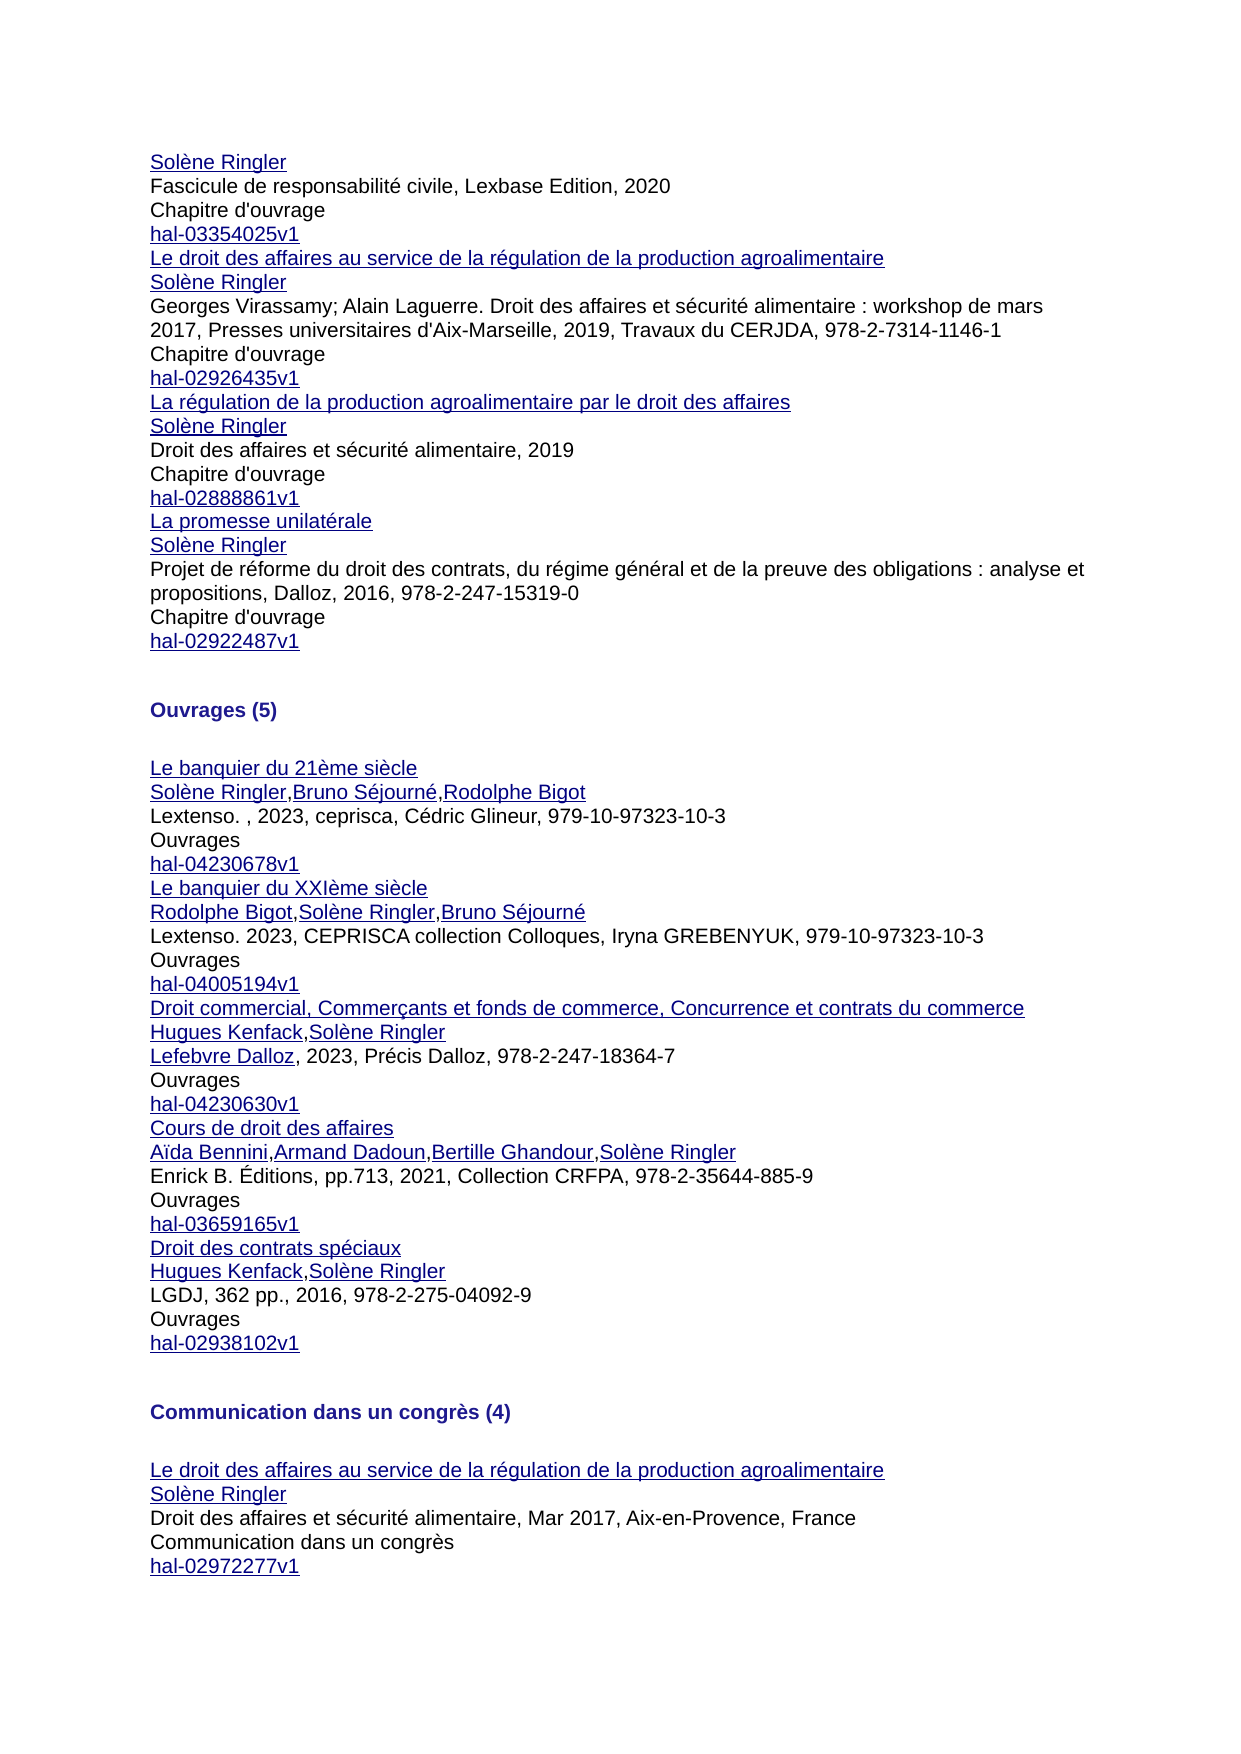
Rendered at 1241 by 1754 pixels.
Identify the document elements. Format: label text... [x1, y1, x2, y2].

table_cell La régulation de la production agroalimentaire par le droit des affaires Solène Ringler Droit des affaires et sécurité alimentaire, 2019 Chapitre d'ouvrage hal-02888861v1 [150, 390, 1090, 509]
subtitle Communication dans un congrès (4) [150, 1400, 1090, 1424]
table_cell Droit des contrats spéciaux Hugues Kenfack,Solène Ringler LGDJ, 362 pp., 2016, 978-2-275-04092-9 Ouvrages hal-02938102v1 [150, 1235, 1090, 1355]
table_cell Le banquier du XXIème siècle Rodolphe Bigot,Solène Ringler,Bruno Séjourné Lextenso. 2023, CEPRISCA collection Colloques, Iryna GREBENYUK, 979-10-97323-10-3 Ouvrages hal-04005194v1 [150, 876, 1090, 996]
table_cell Le droit des affaires au service de la régulation de la production agroalimentaire Solène Ringler Georges Virassamy; Alain Laguerre. Droit des affaires et sécurité alimentaire : workshop de mars 2017, Presses universitaires d'Aix-Marseille, 2019, Travaux du CERJDA, 978-2-7314-1146-1 Chapitre d'ouvrage hal-02926435v1 [150, 246, 1090, 389]
table_header Le droit des affaires au service de la régulation de la production agroalimentaire Solène Ringler Droit des affaires et sécurité alimentaire, Mar 2017, Aix-en-Provence, France Communication dans un congrès hal-02972277v1 [150, 1458, 1090, 1578]
table_cell Cours de droit des affaires Aïda Bennini,Armand Dadoun,Bertille Ghandour,Solène Ringler Enrick B. Éditions, pp.713, 2021, Collection CRFPA, 978-2-35644-885-9 Ouvrages hal-03659165v1 [150, 1116, 1090, 1235]
table_header Le banquier du 21ème siècle Solène Ringler,Bruno Séjourné,Rodolphe Bigot Lextenso. , 2023, ceprisca, Cédric Glineur, 979-10-97323-10-3 Ouvrages hal-04230678v1 [150, 756, 1090, 876]
subtitle Ouvrages (5) [150, 698, 1090, 722]
table_cell Solène Ringler Fascicule de responsabilité civile, Lexbase Edition, 2020 Chapitre d'ouvrage hal-03354025v1 [150, 150, 1090, 246]
table_cell La promesse unilatérale Solène Ringler Projet de réforme du droit des contrats, du régime général et de la preuve des obligations : analyse et propositions, Dalloz, 2016, 978-2-247-15319-0 Chapitre d'ouvrage hal-02922487v1 [150, 509, 1090, 653]
table_cell Droit commercial, Commerçants et fonds de commerce, Concurrence et contrats du commerce Hugues Kenfack,Solène Ringler Lefebvre Dalloz, 2023, Précis Dalloz, 978-2-247-18364-7 Ouvrages hal-04230630v1 [150, 996, 1090, 1116]
